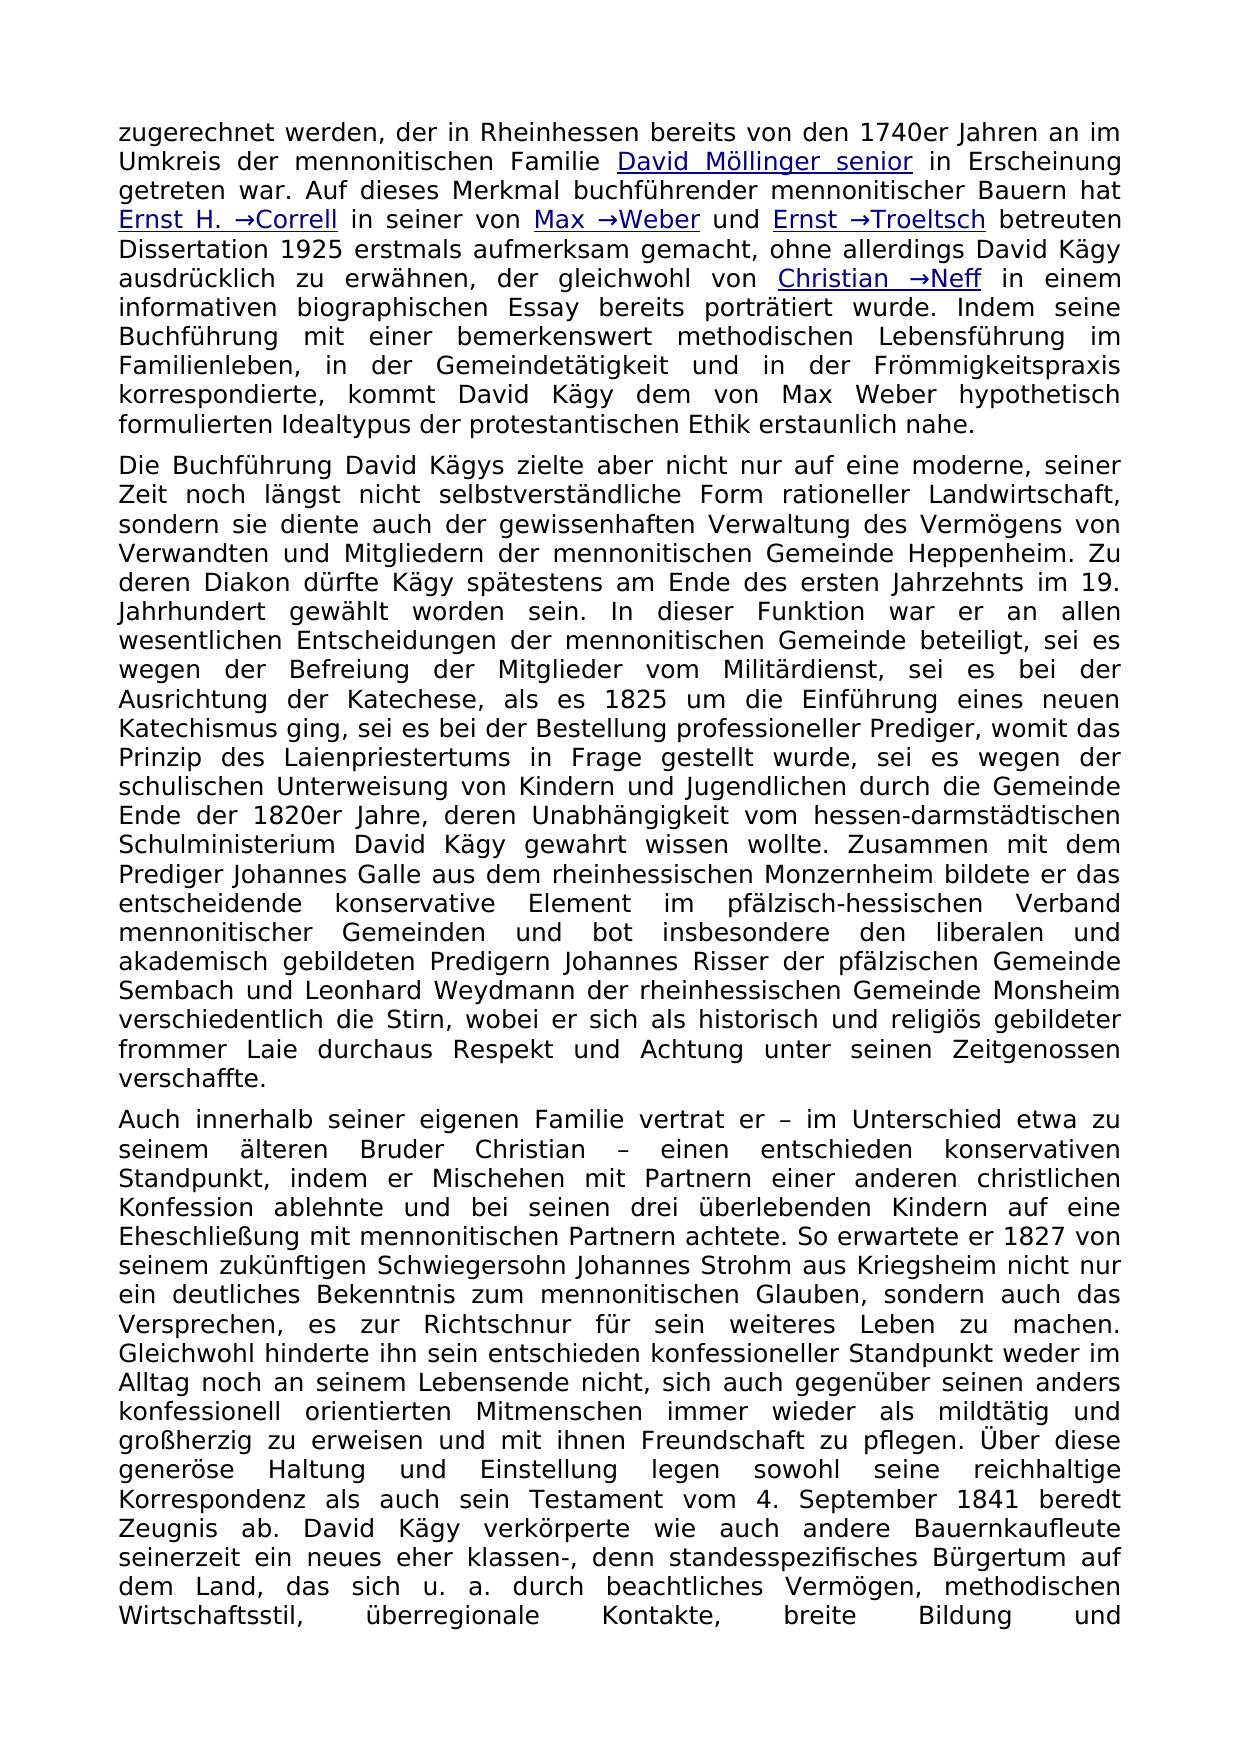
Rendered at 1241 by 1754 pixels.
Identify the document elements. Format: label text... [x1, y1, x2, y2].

text Die Buchführung David Kägys zielte aber nicht nur auf eine moderne, seiner Zeit noch längst nicht selbstverständliche Form rationeller Landwirtschaft, sondern sie diente auch der gewissenhaften Verwaltung des Vermögens von Verwandten und Mitgliedern der mennonitischen Gemeinde Heppenheim. Zu deren Diakon dürfte Kägy spätestens am Ende des ersten Jahrzehnts im 19. Jahrhundert gewählt worden sein. In dieser Funktion war er an allen wesentlichen Entscheidungen der mennonitischen Gemeinde beteiligt, sei es wegen der Befreiung der Mitglieder vom Militärdienst, sei es bei der Ausrichtung der Katechese, als es 1825 um die Einführung eines neuen Katechismus ging, sei es bei der Bestellung professioneller Prediger, womit das Prinzip des Laienpriestertums in Frage gestellt wurde, sei es wegen der schulischen Unterweisung von Kindern und Jugendlichen durch die Gemeinde Ende der 1820er Jahre, deren Unabhängigkeit vom hessen-darmstädtischen Schulministerium David Kägy gewahrt wissen wollte. Zusammen mit dem Prediger Johannes Galle aus dem rheinhessischen Monzernheim bildete er das entscheidende konservative Element im pfälzisch-hessischen Verband mennonitischer Gemeinden und bot insbesondere den liberalen und akademisch gebildeten Predigern Johannes Risser der pfälzischen Gemeinde Sembach und Leonhard Weydmann der rheinhessischen Gemeinde Monsheim verschiedentlich die Stirn, wobei er sich als historisch und religiös gebildeter frommer Laie durchaus Respekt und Achtung unter seinen Zeitgenossen verschaffte. [118, 451, 1122, 1093]
text zugerechnet werden, der in Rheinhessen bereits von den 1740er Jahren an im Umkreis der mennonitischen Familie David Möllinger senior in Erscheinung getreten war. Auf dieses Merkmal buchführender mennonitischer Bauern hat Ernst H. →Correll in seiner von Max →Weber und Ernst →Troeltsch betreuten Dissertation 1925 erstmals aufmerksam gemacht, ohne allerdings David Kägy ausdrücklich zu erwähnen, der gleichwohl von Christian →Neff in einem informativen biographischen Essay bereits porträtiert wurde. Indem seine Buchführung mit einer bemerkenswert methodischen Lebensführung im Familienleben, in der Gemeindetätigkeit und in der Frömmigkeitspraxis korrespondierte, kommt David Kägy dem von Max Weber hypothetisch formulierten Idealtypus der protestantischen Ethik erstaunlich nahe. [118, 118, 1122, 439]
text Auch innerhalb seiner eigenen Familie vertrat er – im Unterschied etwa zu seinem älteren Bruder Christian – einen entschieden konservativen Standpunkt, indem er Mischehen mit Partnern einer anderen christlichen Konfession ablehnte und bei seinen drei überlebenden Kindern auf eine Eheschließung mit mennonitischen Partnern achtete. So erwartete er 1827 von seinem zukünftigen Schwiegersohn Johannes Strohm aus Kriegsheim nicht nur ein deutliches Bekenntnis zum mennonitischen Glauben, sondern auch das Versprechen, es zur Richtschnur für sein weiteres Leben zu machen. Gleichwohl hinderte ihn sein entschieden konfessioneller Standpunkt weder im Alltag noch an seinem Lebensende nicht, sich auch gegenüber seinen anders konfessionell orientierten Mitmenschen immer wieder als mildtätig und großherzig zu erweisen und mit ihnen Freundschaft zu pflegen. Über diese generöse Haltung und Einstellung legen sowohl seine reichhaltige Korrespondenz als auch sein Testament vom 4. September 1841 beredt Zeugnis ab. David Kägy verkörperte wie auch andere Bauernkaufleute seinerzeit ein neues eher klassen-, denn standesspezifisches Bürgertum auf dem Land, das sich u. a. durch beachtliches Vermögen, methodischen Wirtschaftsstil, überregionale Kontakte, breite Bildung und [118, 1106, 1122, 1631]
